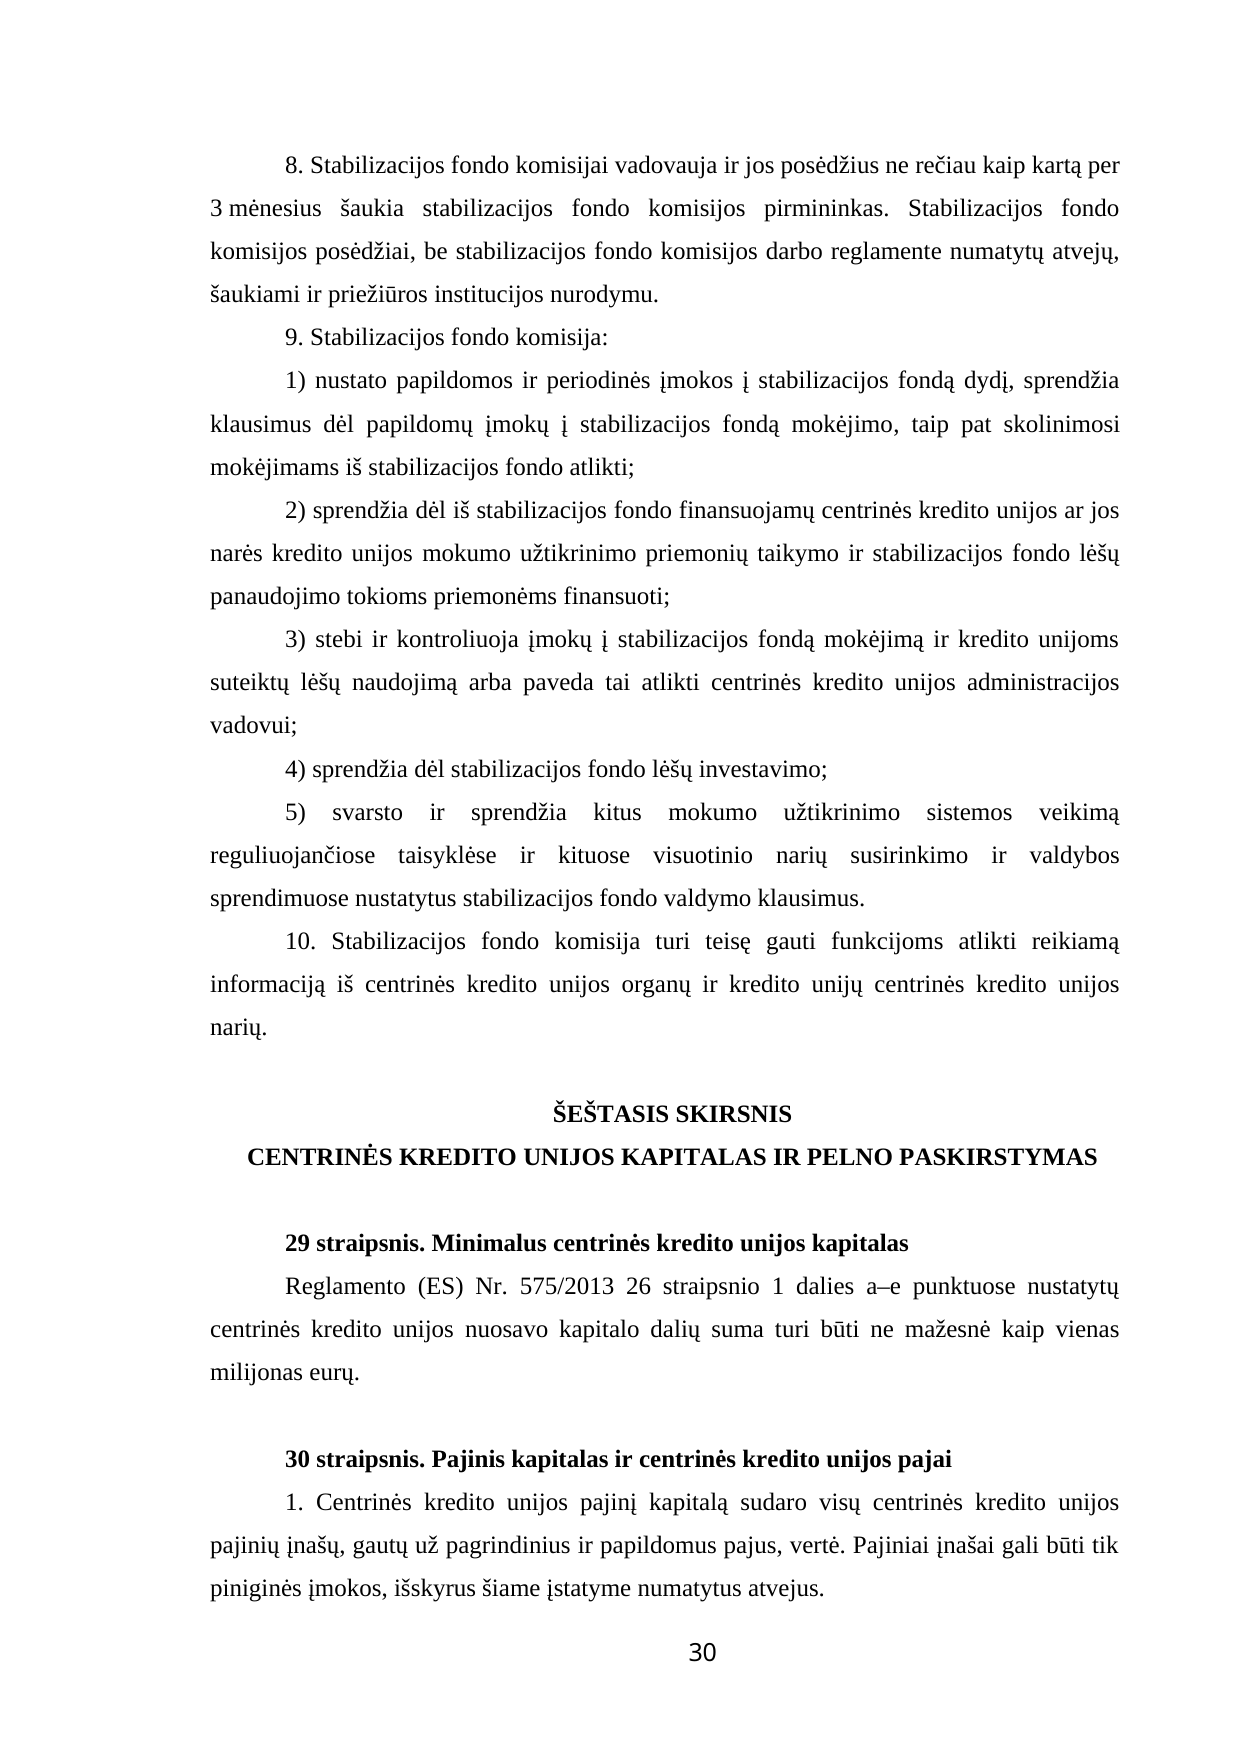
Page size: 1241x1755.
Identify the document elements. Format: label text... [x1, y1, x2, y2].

text 2) sprendžia dėl iš stabilizacijos fondo finansuojamų centrinės kredito unijos ar jos narės kredito unijos mokumo užtikrinimo priemonių taikymo ir stabilizacijos fondo lėšų panaudojimo tokioms priemonėms finansuoti; [210, 495, 1120, 610]
text 4) sprendžia dėl stabilizacijos fondo lėšų investavimo; [210, 754, 1120, 782]
text 1) nustato papildomos ir periodinės įmokos į stabilizacijos fondą dydį, sprendžia klausimus dėl papildomų įmokų į stabilizacijos fondą mokėjimo, taip pat skolinimosi mokėjimams iš stabilizacijos fondo atlikti; [210, 366, 1120, 481]
text 5) svarsto ir sprendžia kitus mokumo užtikrinimo sistemos veikimą reguliuojančiose taisyklėse ir kituose visuotinio narių susirinkimo ir valdybos sprendimuose nustatytus stabilizacijos fondo valdymo klausimus. [210, 797, 1120, 912]
text Reglamento (ES) Nr. 575/2013 26 straipsnio 1 dalies a–e punktuose nustatytų centrinės kredito unijos nuosavo kapitalo dalių suma turi būti ne mažesnė kaip vienas milijonas eurų. [210, 1271, 1120, 1386]
text ŠEŠTASIS SKIRSNIS [210, 1099, 1120, 1127]
text 1. Centrinės kredito unijos pajinį kapitalą sudaro visų centrinės kredito unijos pajinių įnašų, gautų už pagrindinius ir papildomus pajus, vertė. Pajiniai įnašai gali būti tik piniginės įmokos, išskyrus šiame įstatyme numatytus atvejus. [210, 1487, 1120, 1602]
text 3) stebi ir kontroliuoja įmokų į stabilizacijos fondą mokėjimą ir kredito unijoms suteiktų lėšų naudojimą arba paveda tai atlikti centrinės kredito unijos administracijos vadovui; [210, 624, 1120, 739]
text 29 straipsnis. Minimalus centrinės kredito unijos kapitalas [210, 1228, 1120, 1257]
text 8. Stabilizacijos fondo komisijai vadovauja ir jos posėdžius ne rečiau kaip kartą per 3 mėnesius šaukia stabilizacijos fondo komisijos pirmininkas. Stabilizacijos fondo komisijos posėdžiai, be stabilizacijos fondo komisijos darbo reglamente numatytų atvejų, šaukiami ir priežiūros institucijos nurodymu. [210, 150, 1120, 308]
text 10. Stabilizacijos fondo komisija turi teisę gauti funkcijoms atlikti reikiamą informaciją iš centrinės kredito unijos organų ir kredito unijų centrinės kredito unijos narių. [210, 926, 1120, 1041]
text CENTRINĖS KREDITO UNIJOS KAPITALAS IR PELNO PASKIRSTYMAS [210, 1142, 1120, 1171]
text 30 straipsnis. Pajinis kapitalas ir centrinės kredito unijos pajai [210, 1444, 1120, 1472]
text 9. Stabilizacijos fondo komisija: [210, 322, 1120, 351]
